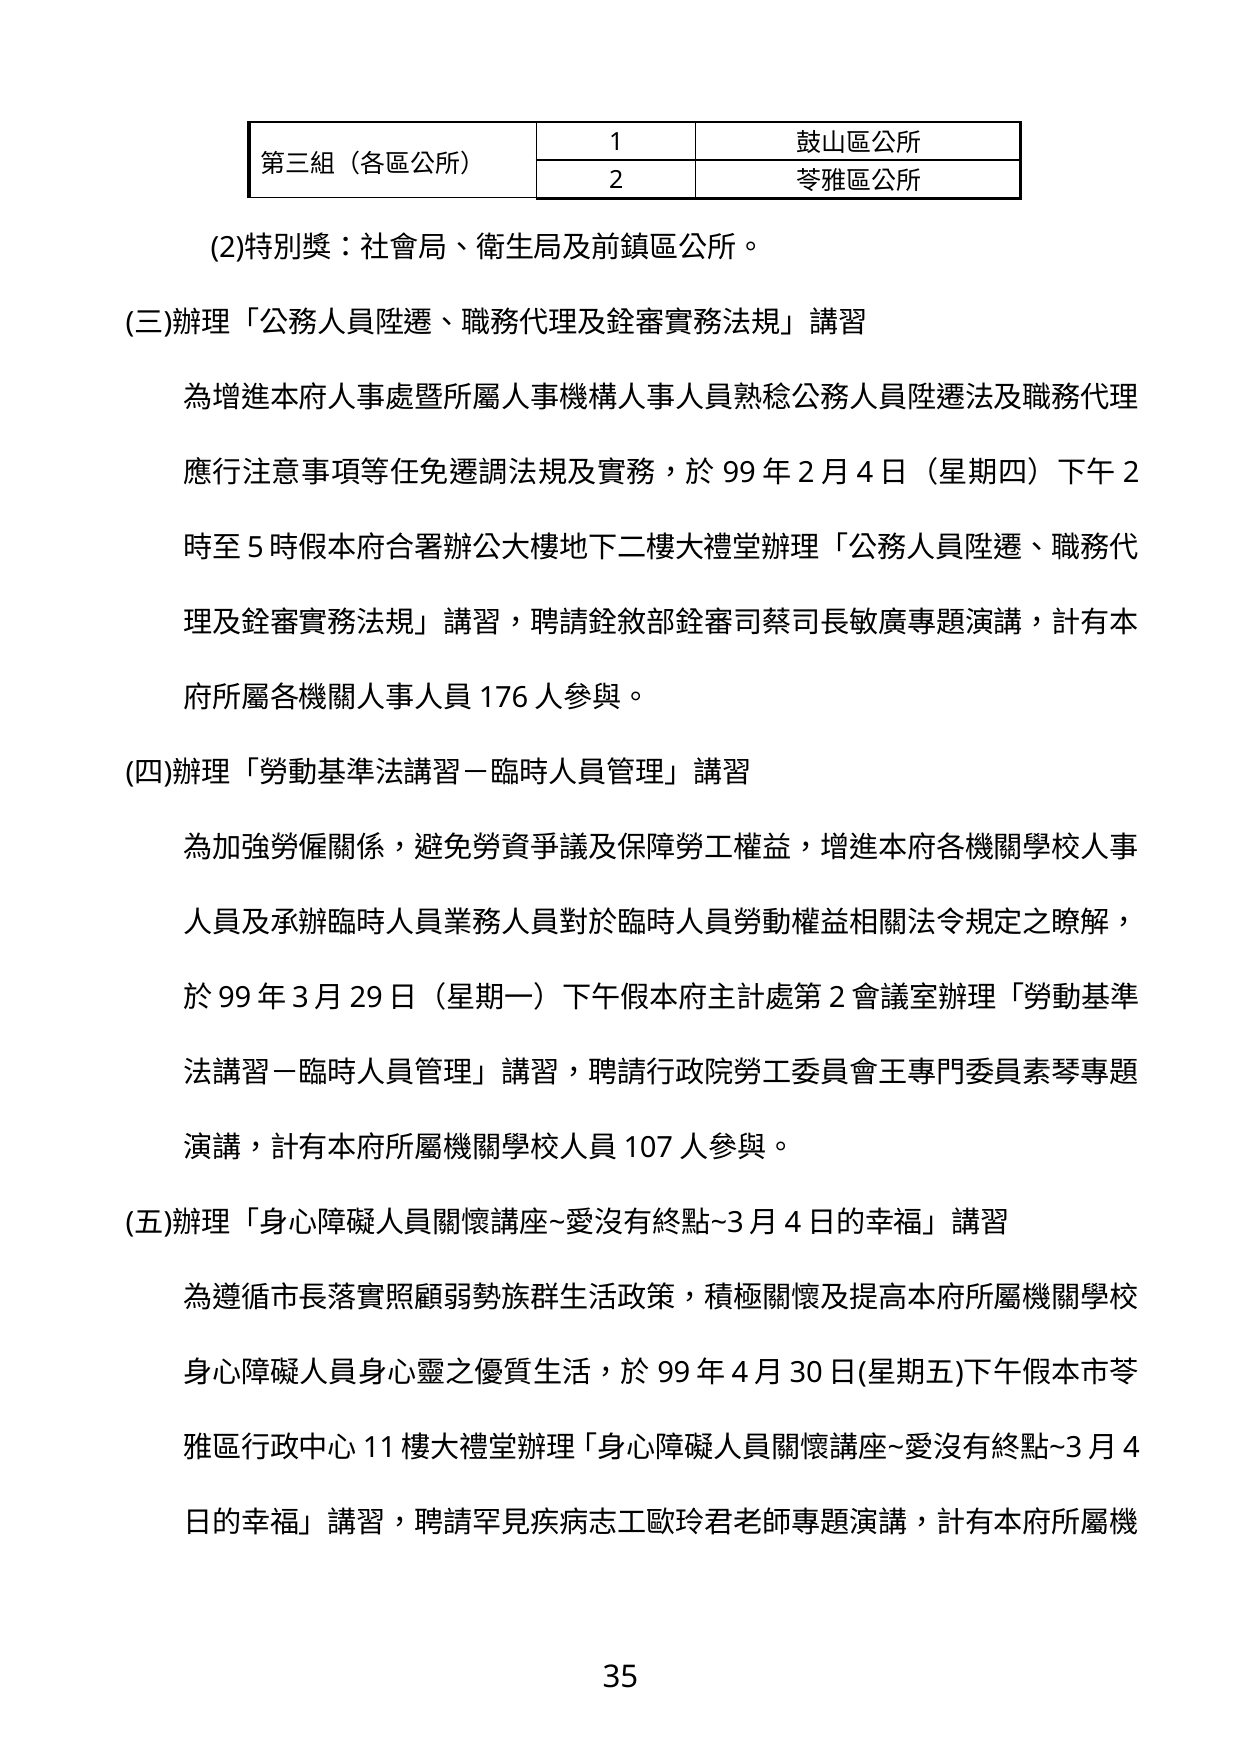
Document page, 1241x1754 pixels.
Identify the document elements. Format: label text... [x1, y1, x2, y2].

text (2)特別獎：社會局、衛生局及前鎮區公所。 [210, 207, 1140, 282]
table_cell 1 [537, 123, 695, 159]
text (四)辦理「勞動基準法講習－臨時人員管理」講習 [125, 732, 1140, 807]
text (三)辦理「公務人員陞遷、職務代理及銓審實務法規」講習 [125, 282, 1140, 357]
table_cell 鼓山區公所 [696, 123, 1019, 159]
text 為增進本府人事處暨所屬人事機構人事人員熟稔公務人員陞遷法及職務代理應行注意事項等任免遷調法規及實務，於99年2月4日（星期四）下午2時至5時假本府合署辦公大樓地下二樓大禮堂辦理「公務人員陞遷、職務代理及銓審實務法規」講習，聘請銓敘部銓審司蔡司長敏廣專題演講，計有本府所屬各機關人事人員176人參與。 [183, 357, 1140, 732]
table_cell 第三組（各區公所） [251, 123, 536, 197]
table_cell 苓雅區公所 [696, 161, 1019, 197]
text 為遵循市長落實照顧弱勢族群生活政策，積極關懷及提高本府所屬機關學校身心障礙人員身心靈之優質生活，於99年4月30日(星期五)下午假本市苓雅區行政中心11樓大禮堂辦理「身心障礙人員關懷講座~愛沒有終點~3月4日的幸福」講習，聘請罕見疾病志工歐玲君老師專題演講，計有本府所屬機 [183, 1257, 1140, 1557]
text 為加強勞僱關係，避免勞資爭議及保障勞工權益，增進本府各機關學校人事人員及承辦臨時人員業務人員對於臨時人員勞動權益相關法令規定之瞭解，於99年3月29日（星期一）下午假本府主計處第2會議室辦理「勞動基準法講習－臨時人員管理」講習，聘請行政院勞工委員會王專門委員素琴專題演講，計有本府所屬機關學校人員107人參與。 [183, 807, 1140, 1182]
table_cell 2 [537, 161, 695, 197]
text (五)辦理「身心障礙人員關懷講座~愛沒有終點~3月4日的幸福」講習 [125, 1182, 1140, 1257]
